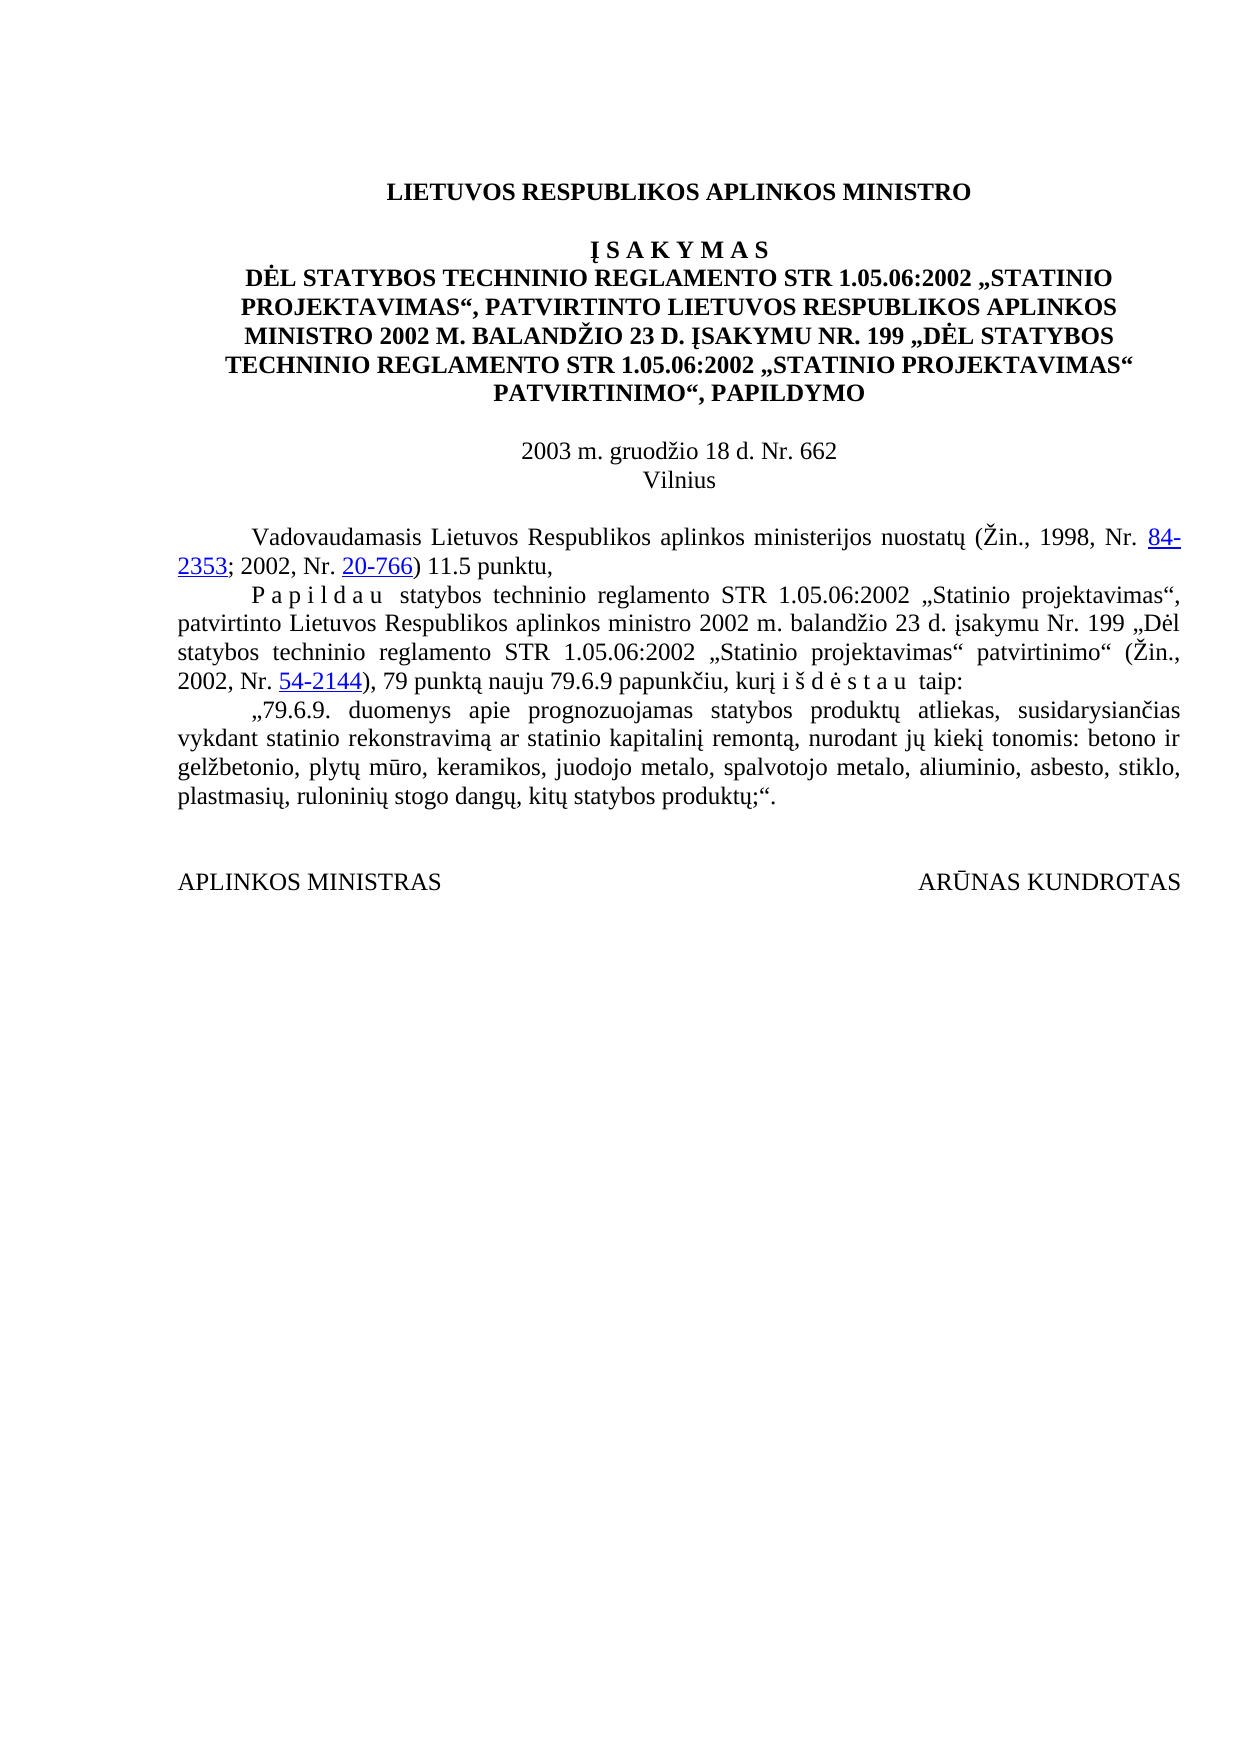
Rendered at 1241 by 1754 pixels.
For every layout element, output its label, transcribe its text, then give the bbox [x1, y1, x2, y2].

text 2003 m. gruodžio 18 d. Nr. 662 [177, 436, 1181, 465]
text Aplinkos Ministras Arūnas Kundrotas [177, 867, 1181, 896]
text Vadovaudamasis Lietuvos Respublikos aplinkos ministerijos nuostatų (Žin., 1998, Nr. 84-2353; 2002, Nr. 20-766) 11.5 punktu, [177, 522, 1181, 580]
text „79.6.9. duomenys apie prognozuojamas statybos produktų atliekas, susidarysiančias vykdant statinio rekonstravimą ar statinio kapitalinį remontą, nurodant jų kiekį tonomis: betono ir gelžbetonio, plytų mūro, keramikos, juodojo metalo, spalvotojo metalo, aliuminio, asbesto, stiklo, plastmasių, ruloninių stogo dangų, kitų statybos produktų;“. [177, 695, 1181, 810]
text Vilnius [177, 465, 1181, 493]
text DĖL STATYBOS TECHNINIO REGLAMENTO STR 1.05.06:2002 „STATINIO PROJEKTAVIMAS“, PATVIRTINTO LIETUVOS RESPUBLIKOS APLINKOS MINISTRO 2002 M. BALANDŽIO 23 D. ĮSAKYMU NR. 199 „DĖL STATYBOS TECHNINIO REGLAMENTO STR 1.05.06:2002 „STATINIO PROJEKTAVIMAS“ PATVIRTINIMO“, PAPILDYMO [177, 263, 1181, 407]
text LIETUVOS RESPUBLIKOS APLINKOS MINISTRO [177, 177, 1181, 206]
text Papildau statybos techninio reglamento STR 1.05.06:2002 „Statinio projektavimas“, patvirtinto Lietuvos Respublikos aplinkos ministro 2002 m. balandžio 23 d. įsakymu Nr. 199 „Dėl statybos techninio reglamento STR 1.05.06:2002 „Statinio projektavimas“ patvirtinimo“ (Žin., 2002, Nr. 54-2144), 79 punktą nauju 79.6.9 papunkčiu, kurį išdėstau taip: [177, 580, 1181, 695]
text Į S A K Y M A S [177, 235, 1181, 263]
